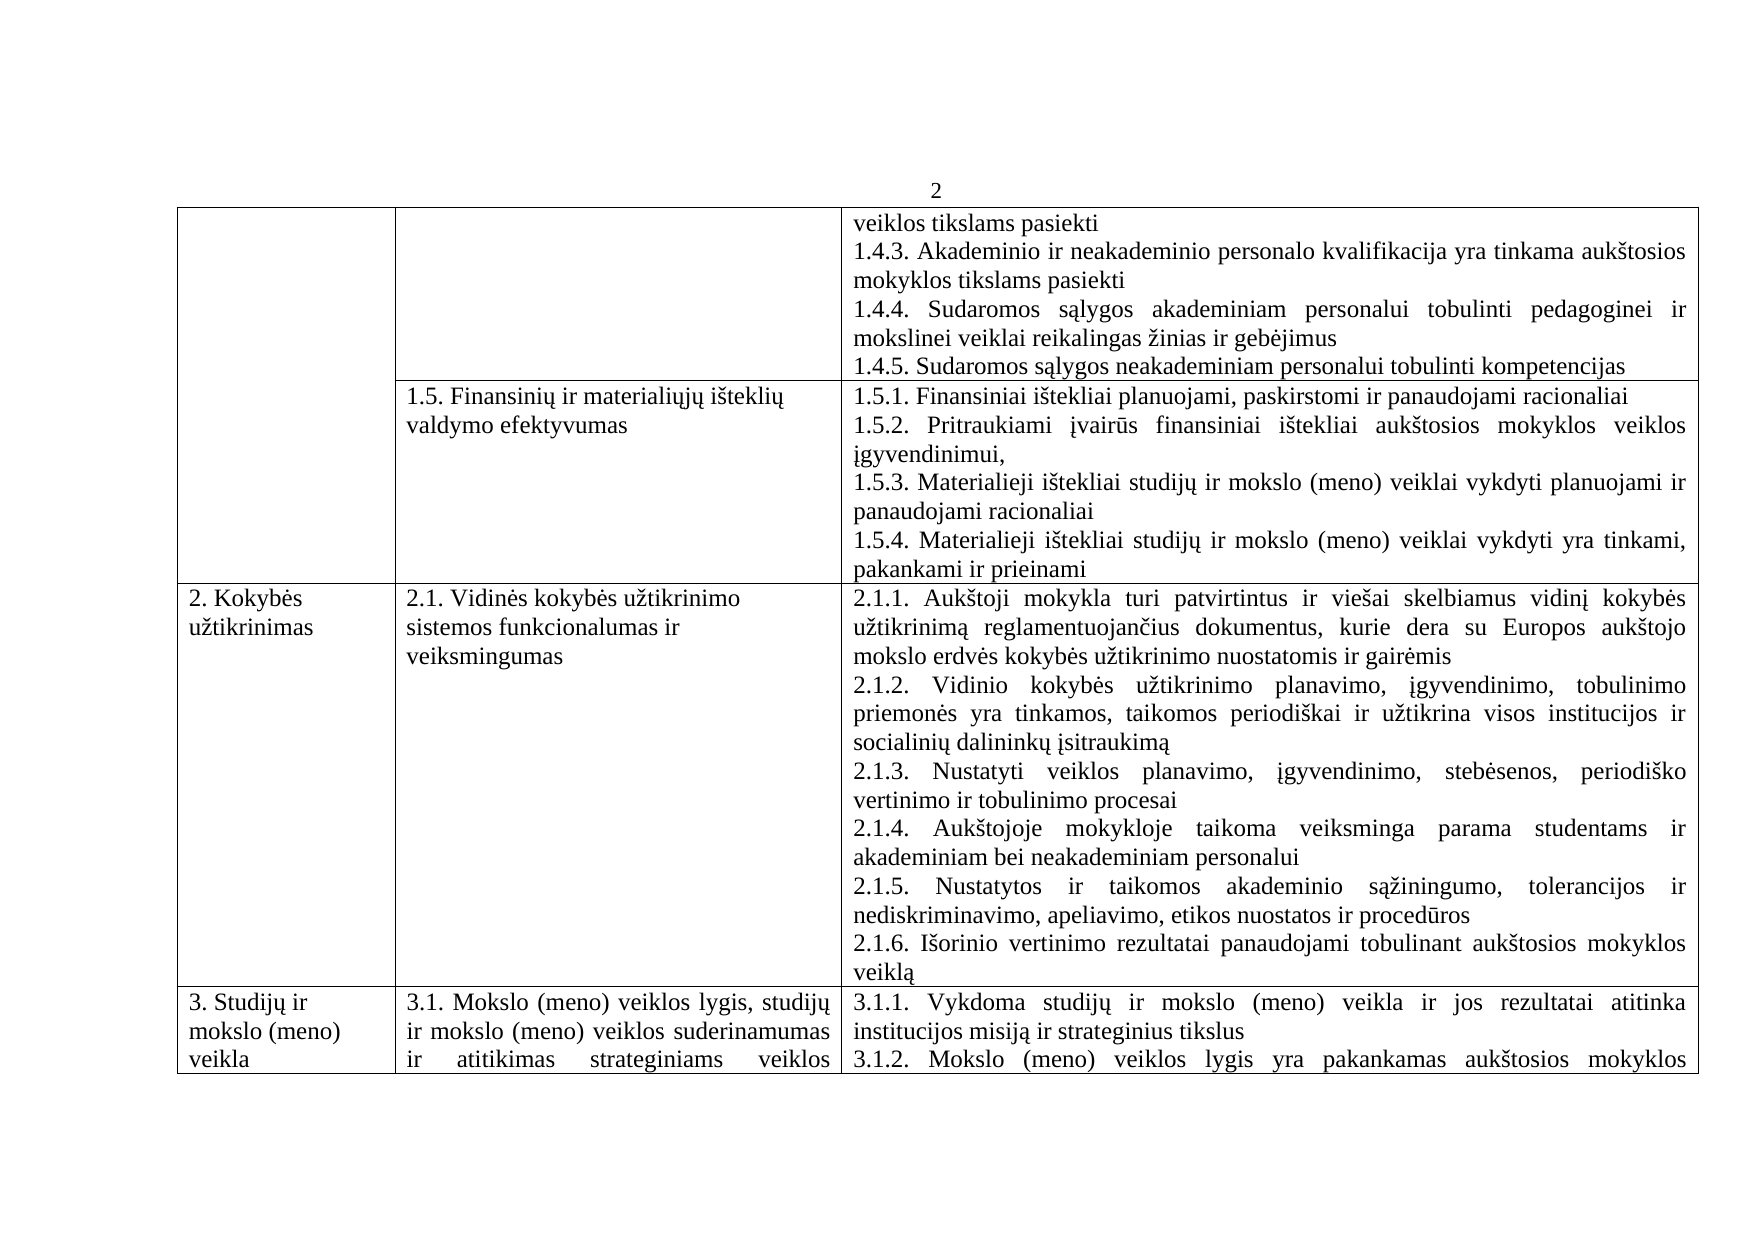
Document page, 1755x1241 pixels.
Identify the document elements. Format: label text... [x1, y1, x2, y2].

table_cell 2.1.1. Aukštoji mokykla turi patvirtintus ir viešai skelbiamus vidinį kokybės užtikrinimą reglamentuojančius dokumentus, kurie dera su Europos aukštojo mokslo erdvės kokybės užtikrinimo nuostatomis ir gairėmis 2.1.2. Vidinio kokybės užtikrinimo planavimo, įgyvendinimo, tobulinimo priemonės yra tinkamos, taikomos periodiškai ir užtikrina visos institucijos ir socialinių dalininkų įsitraukimą 2.1.3. Nustatyti veiklos planavimo, įgyvendinimo, stebėsenos, periodiško vertinimo ir tobulinimo procesai 2.1.4. Aukštojoje mokykloje taikoma veiksminga parama studentams ir akademiniam bei neakademiniam personalui 2.1.5. Nustatytos ir taikomos akademinio sąžiningumo, tolerancijos ir nediskriminavimo, apeliavimo, etikos nuostatos ir procedūros 2.1.6. Išorinio vertinimo rezultatai panaudojami tobulinant aukštosios mokyklos veiklą [842, 584, 1698, 986]
table_cell 1.5. Finansinių ir materialiųjų išteklių valdymo efektyvumas [396, 381, 841, 582]
table_cell 3.1. Mokslo (meno) veiklos lygis, studijų ir mokslo (meno) veiklos suderinamumas ir atitikimas strateginiams veiklos [396, 987, 841, 1073]
table_cell 2. Kokybės užtikrinimas [178, 584, 395, 986]
table_cell [396, 208, 841, 380]
table_cell veiklos tikslams pasiekti 1.4.3. Akademinio ir neakademinio personalo kvalifikacija yra tinkama aukštosios mokyklos tikslams pasiekti 1.4.4. Sudaromos sąlygos akademiniam personalui tobulinti pedagoginei ir mokslinei veiklai reikalingas žinias ir gebėjimus 1.4.5. Sudaromos sąlygos neakademiniam personalui tobulinti kompetencijas [842, 208, 1698, 380]
table_cell 1.5.1. Finansiniai ištekliai planuojami, paskirstomi ir panaudojami racionaliai 1.5.2. Pritraukiami įvairūs finansiniai ištekliai aukštosios mokyklos veiklos įgyvendinimui, 1.5.3. Materialieji ištekliai studijų ir mokslo (meno) veiklai vykdyti planuojami ir panaudojami racionaliai 1.5.4. Materialieji ištekliai studijų ir mokslo (meno) veiklai vykdyti yra tinkami, pakankami ir prieinami [842, 381, 1698, 582]
table_cell [178, 208, 395, 582]
table_cell 3. Studijų ir mokslo (meno) veikla [178, 987, 395, 1073]
table_cell 3.1.1. Vykdoma studijų ir mokslo (meno) veikla ir jos rezultatai atitinka institucijos misiją ir strateginius tikslus 3.1.2. Mokslo (meno) veiklos lygis yra pakankamas aukštosios mokyklos [842, 987, 1698, 1073]
table_cell 2.1. Vidinės kokybės užtikrinimo sistemos funkcionalumas ir veiksmingumas [396, 584, 841, 986]
